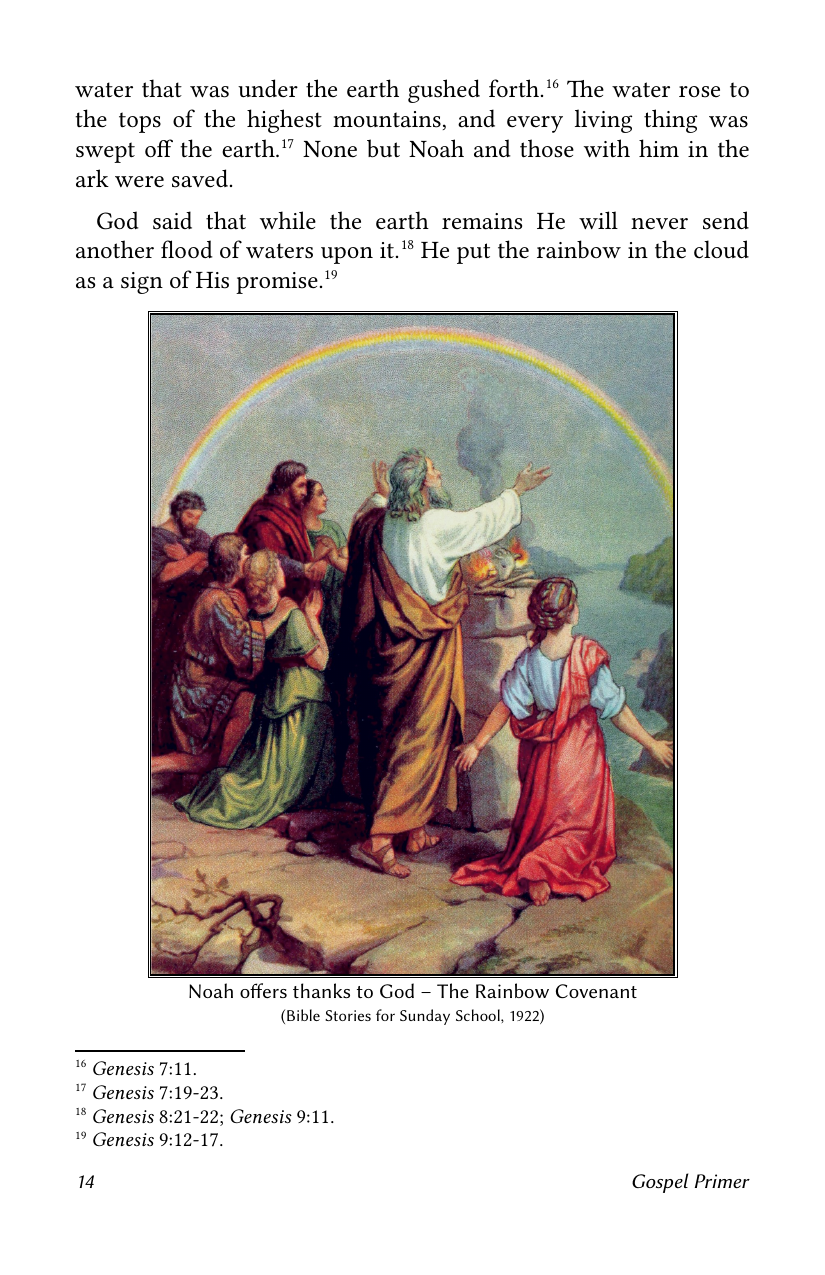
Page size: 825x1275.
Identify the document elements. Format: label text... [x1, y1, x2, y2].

text water that was under the earth gushed forth. The water rose to the tops of the highest mountains, and every living thing was swept off the earth. None but Noah and those with him in the ark were saved. [75, 75, 750, 193]
text Genesis 7:11. [75, 1057, 750, 1081]
text Genesis 7:19-23. [75, 1081, 750, 1104]
text Genesis 8:21-22; Genesis 9:11. [75, 1104, 750, 1128]
text Noah offers thanks to God – The Rainbow Covenant [163, 978, 662, 1004]
picture [151, 315, 673, 974]
text (Bible Stories for Sunday School, 1922) [163, 1004, 662, 1025]
text God said that while the earth remains He will never send another flood of waters upon it. He put the rainbow in the cloud as a sign of His promise. [75, 207, 750, 295]
text Genesis 9:12-17. [75, 1128, 750, 1152]
